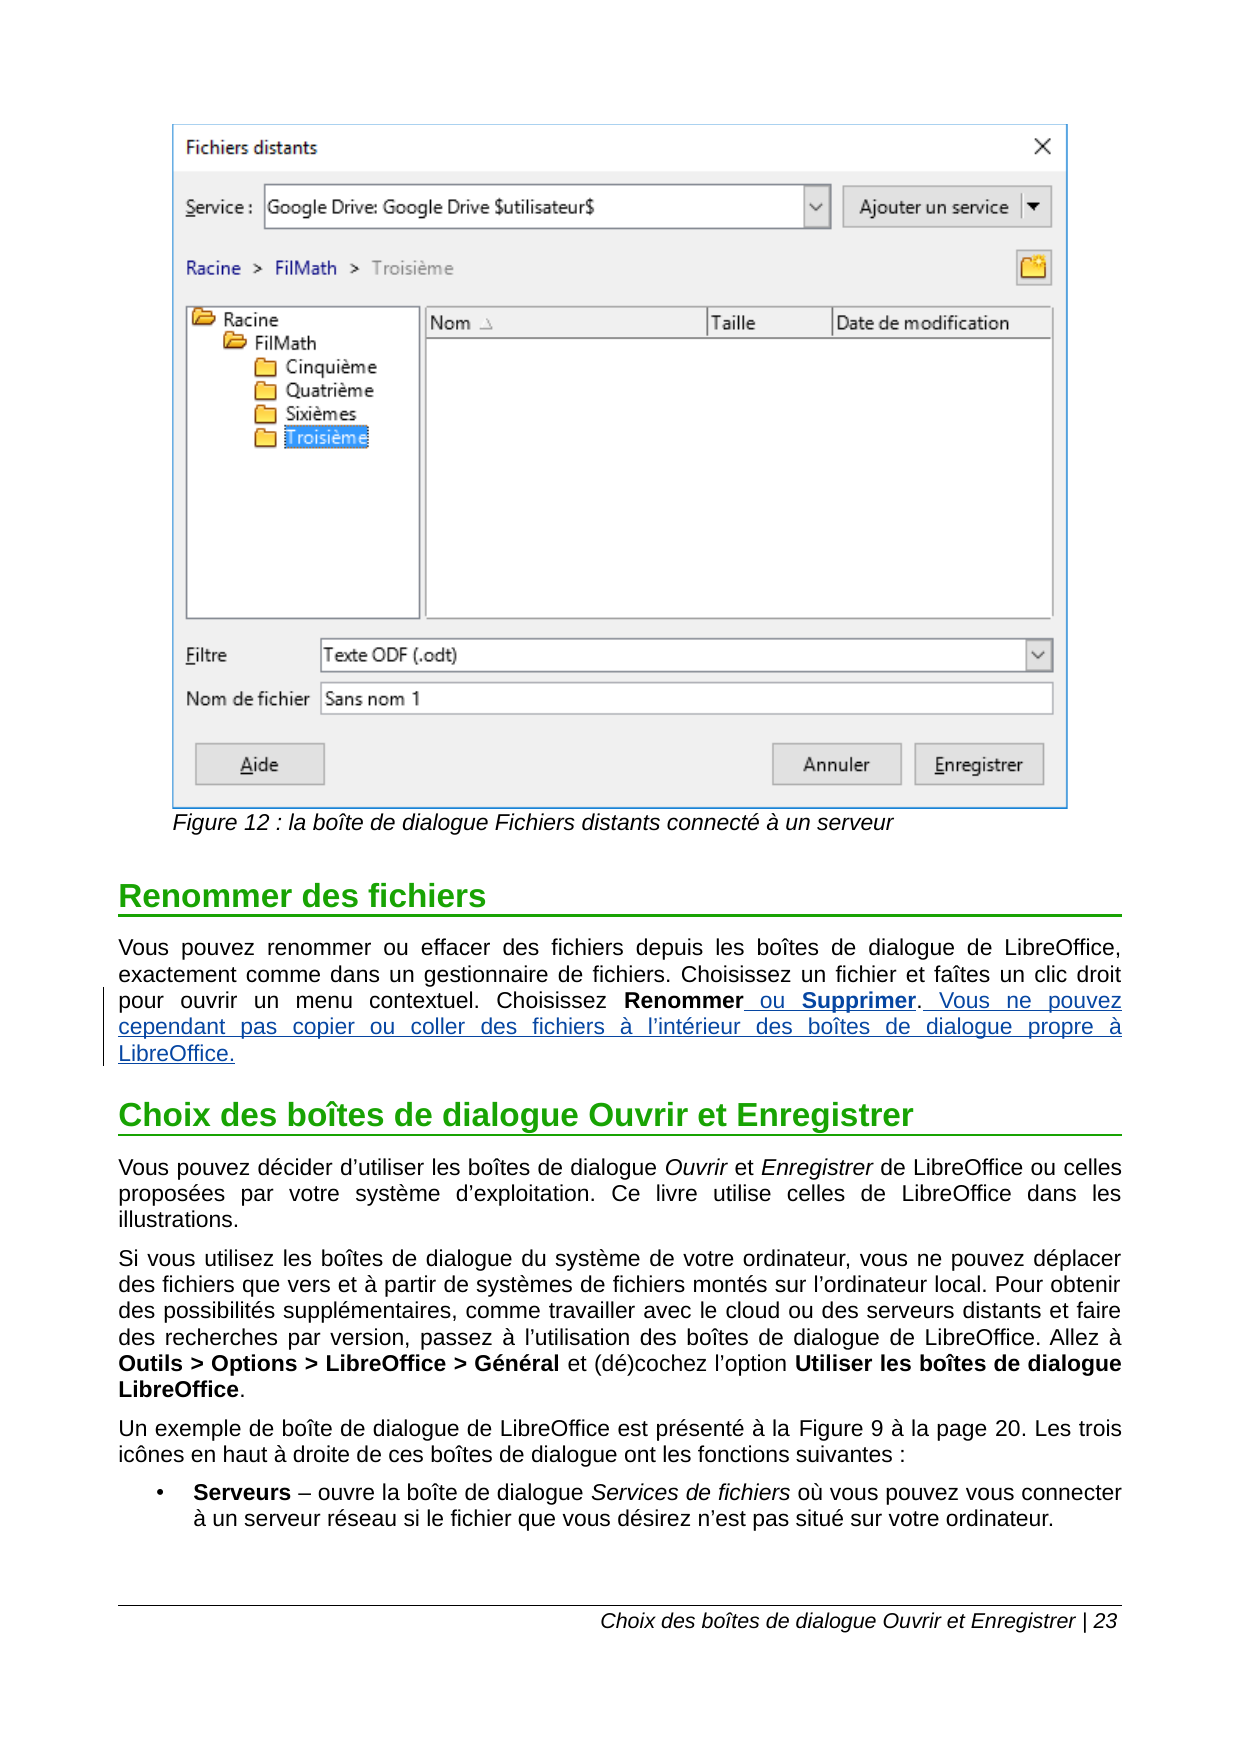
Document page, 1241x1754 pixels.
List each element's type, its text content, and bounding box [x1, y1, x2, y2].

text Figure 12 : la boîte de dialogue Fichiers distants connecté à un serveur [172, 809, 1068, 835]
text LibreOffice. [118, 1037, 1122, 1066]
text Un exemple de boîte de dialogue de LibreOffice est présenté à la Figure 9 à la page 20. Les trois icônes en haut à droite de ces boîtes de dialogue ont les fonctions suivantes : [118, 1414, 1122, 1467]
text Vous pouvez décider d’utiliser les boîtes de dialogue Ouvrir et Enregistrer de LibreOffice ou celles proposées par votre système d’exploitation. Ce livre utilise celles de LibreOffice dans les illustrations. [118, 1154, 1122, 1233]
subtitle Renommer des fichiers [118, 876, 1122, 914]
subtitle Choix des boîtes de dialogue Ouvrir et Enregistrer [118, 1096, 1122, 1134]
text Si vous utilisez les boîtes de dialogue du système de votre ordinateur, vous ne pouvez déplacer des fichiers que vers et à partir de systèmes de fichiers montés sur l’ordinateur local. Pour obtenir des possibilités supplémentaires, comme travailler avec le cloud ou des serveurs distants et faire des recherches par version, passez à l’utilisation des boîtes de dialogue de LibreOffice. Allez à Outils > Options > LibreOffice > Général et (dé)cochez l’option Utiliser les boîtes de dialogue LibreOffice. [118, 1244, 1122, 1403]
list Serveurs – ouvre la boîte de dialogue Services de fichiers où vous pouvez vous connecter à un serveur réseau si le fichier que vous désirez n’est pas situé sur votre ordinateur. [156, 1479, 1122, 1532]
picture [172, 124, 1068, 809]
text Vous pouvez renommer ou effacer des fichiers depuis les boîtes de dialogue de LibreOffice, exactement comme dans un gestionnaire de fichiers. Choisissez un fichier et faîtes un clic droit pour ouvrir un menu contextuel. Choisissez Renommer ou Supprimer. Vous ne pouvez cependant pas copier ou coller des fichiers à l’intérieur des boîtes de dialogue propre à [118, 934, 1122, 1036]
